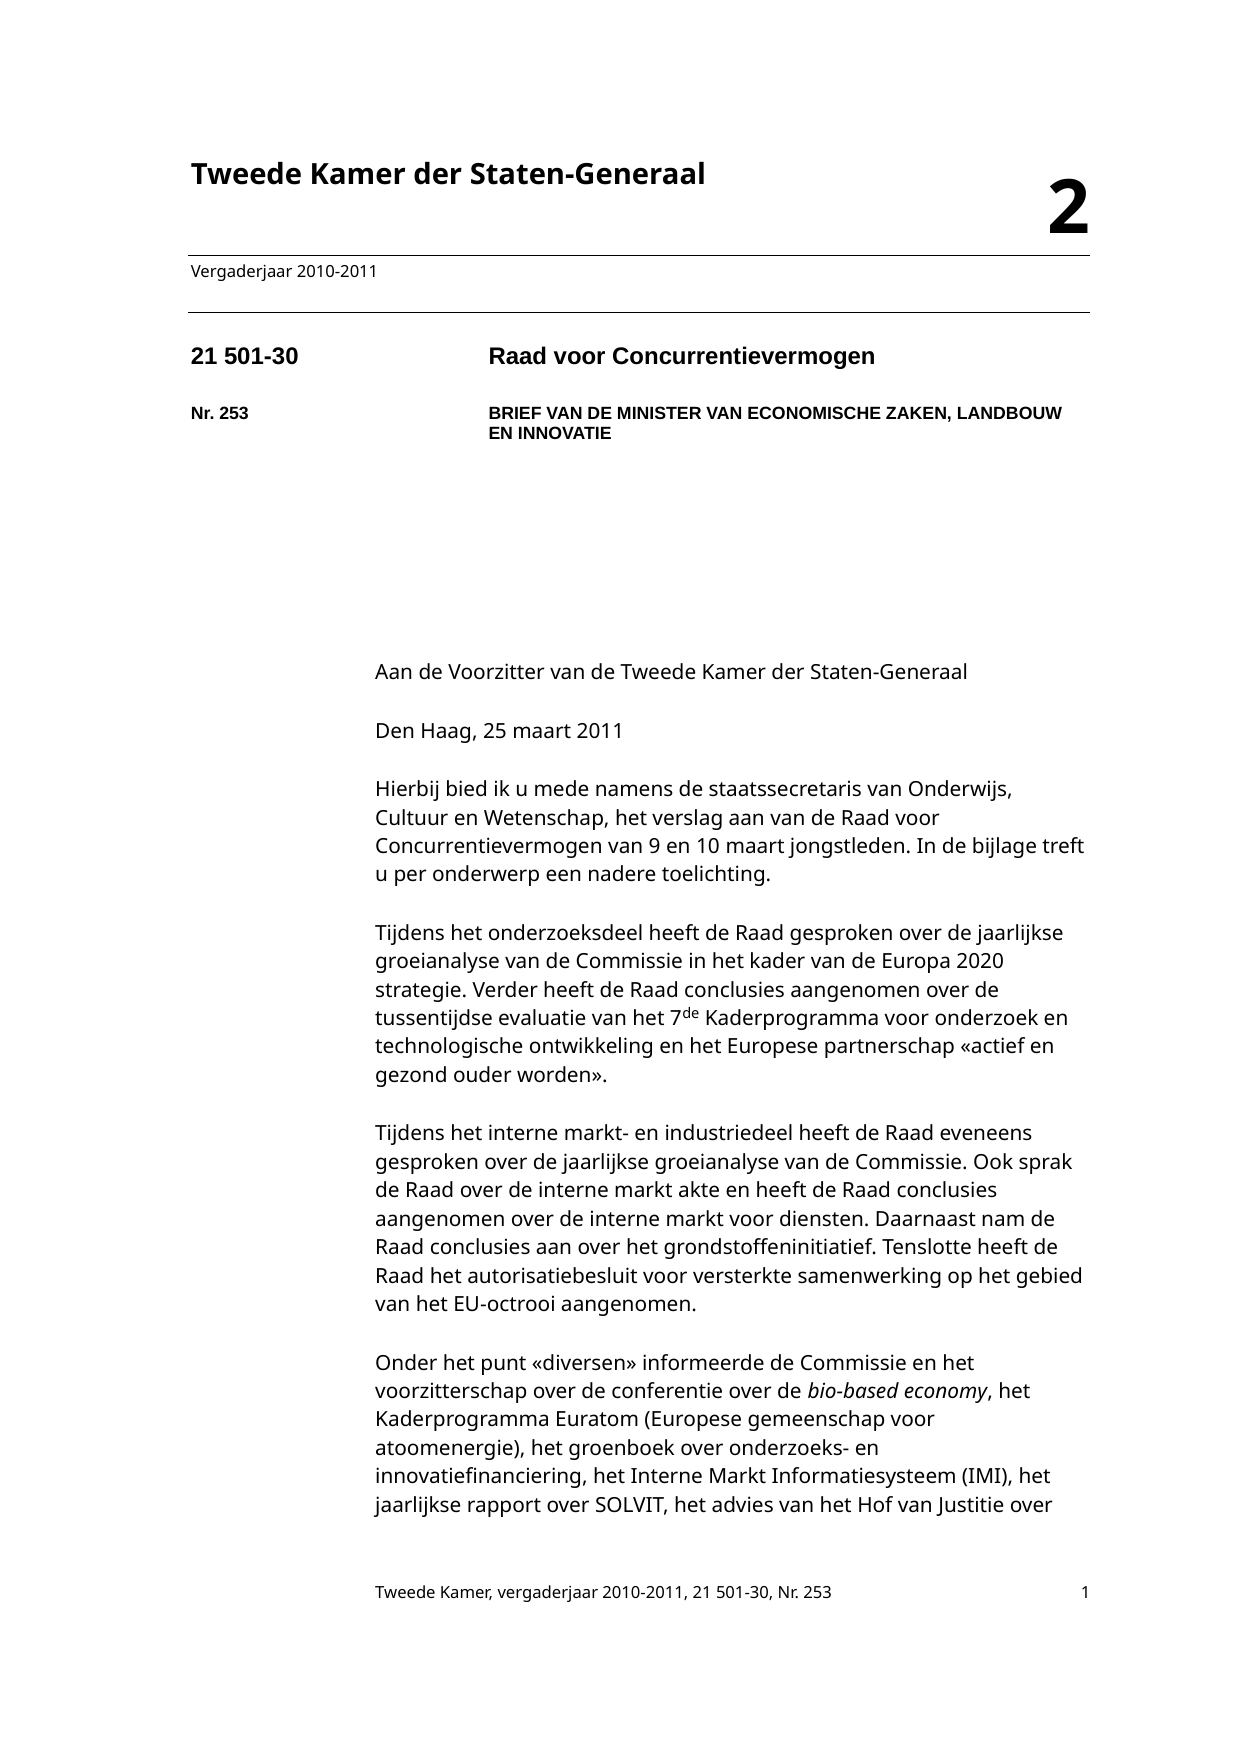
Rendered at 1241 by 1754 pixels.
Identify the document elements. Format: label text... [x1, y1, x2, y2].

text Onder het punt «diversen» informeerde de Commissie en het voorzitterschap over de conferentie over de bio-based economy, het Kaderprogramma Euratom (Europese gemeenschap voor atoomenergie), het groenboek over onderzoeks- en innovatiefinanciering, het Interne Markt Informatiesysteem (IMI), het jaarlijkse rapport over SOLVIT, het advies van het Hof van Justitie over [375, 1348, 1090, 1518]
table_header 2 [910, 150, 1090, 255]
table_cell BRIEF VAN DE MINISTER VAN ECONOMISCHE ZAKEN, LANDBOUW EN INNOVATIE [485, 399, 1090, 539]
text Tijdens het onderzoeksdeel heeft de Raad gesproken over de jaarlijkse groeianalyse van de Commissie in het kader van de Europa 2020 strategie. Verder heeft de Raad conclusies aangenomen over de tussentijdse evaluatie van het 7de Kaderprogramma voor onderzoek en technologische ontwikkeling en het Europese partnerschap «actief en gezond ouder worden». [375, 918, 1090, 1088]
text Hierbij bied ik u mede namens de staatssecretaris van Onderwijs, Cultuur en Wetenschap, het verslag aan van de Raad voor Concurrentievermogen van 9 en 10 maart jongstleden. In de bijlage treft u per onderwerp een nadere toelichting. [375, 774, 1090, 888]
text Den Haag, 25 maart 2011 [375, 716, 1090, 744]
table_cell Raad voor Concurrentievermogen [485, 339, 1090, 399]
table_cell [485, 313, 1090, 339]
text Aan de Voorzitter van de Tweede Kamer der Staten-Generaal [375, 657, 1090, 686]
table_cell Nr. 253 [188, 399, 485, 539]
table_cell Vergaderjaar 2010-2011 [188, 256, 485, 312]
table_cell 21 501-30 [188, 339, 485, 399]
table_cell [485, 256, 1090, 312]
text Tijdens het interne markt- en industriedeel heeft de Raad eveneens gesproken over de jaarlijkse groeianalyse van de Commissie. Ook sprak de Raad over de interne markt akte en heeft de Raad conclusies aangenomen over de interne markt voor diensten. Daarnaast nam de Raad conclusies aan over het grondstoffeninitiatief. Tenslotte heeft de Raad het autorisatiebesluit voor versterkte samenwerking op het gebied van het EU-octrooi aangenomen. [375, 1118, 1090, 1318]
table_cell [188, 313, 485, 339]
table_header Tweede Kamer der Staten-Generaal [188, 150, 909, 255]
